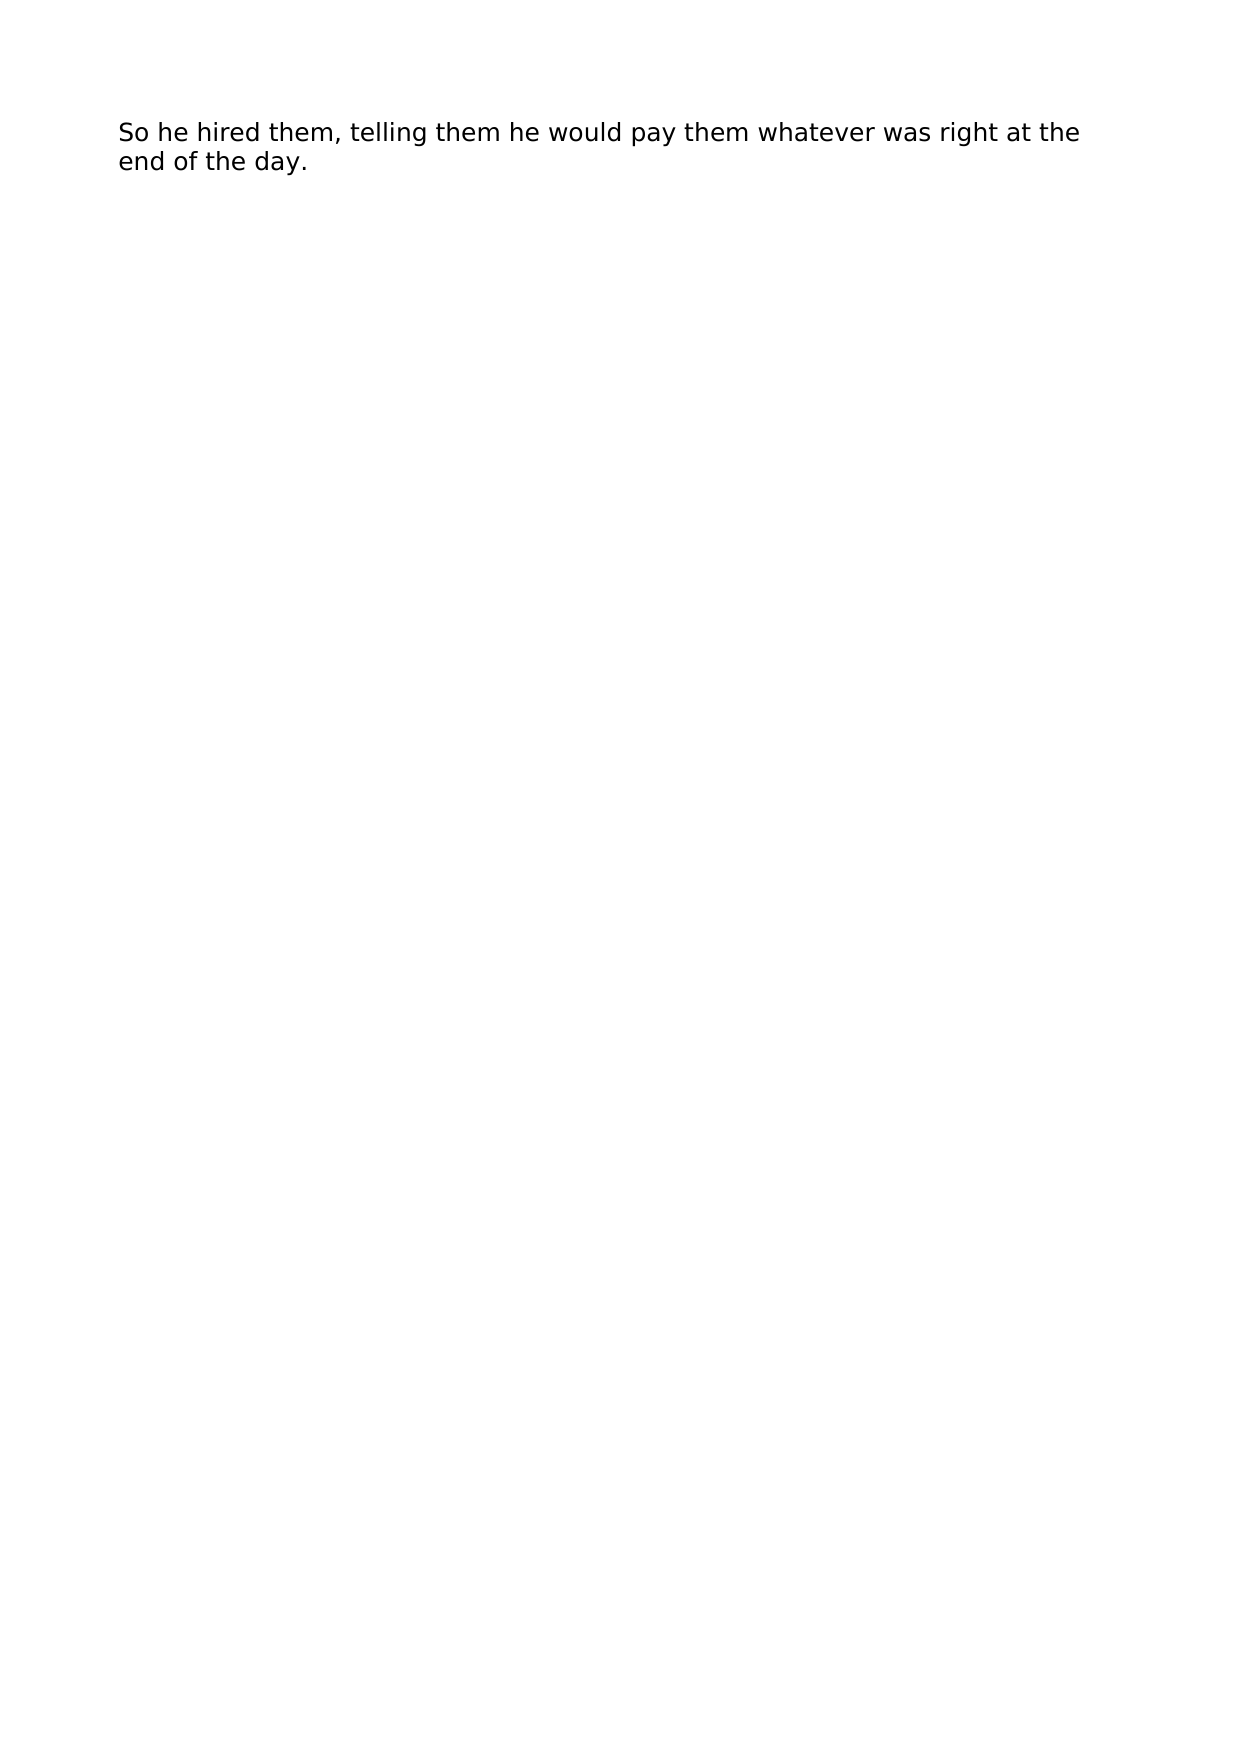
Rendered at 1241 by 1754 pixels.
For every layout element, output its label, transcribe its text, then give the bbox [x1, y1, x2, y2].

text So he hired them, telling them he would pay them whatever was right at the end of the day. [118, 118, 1122, 176]
